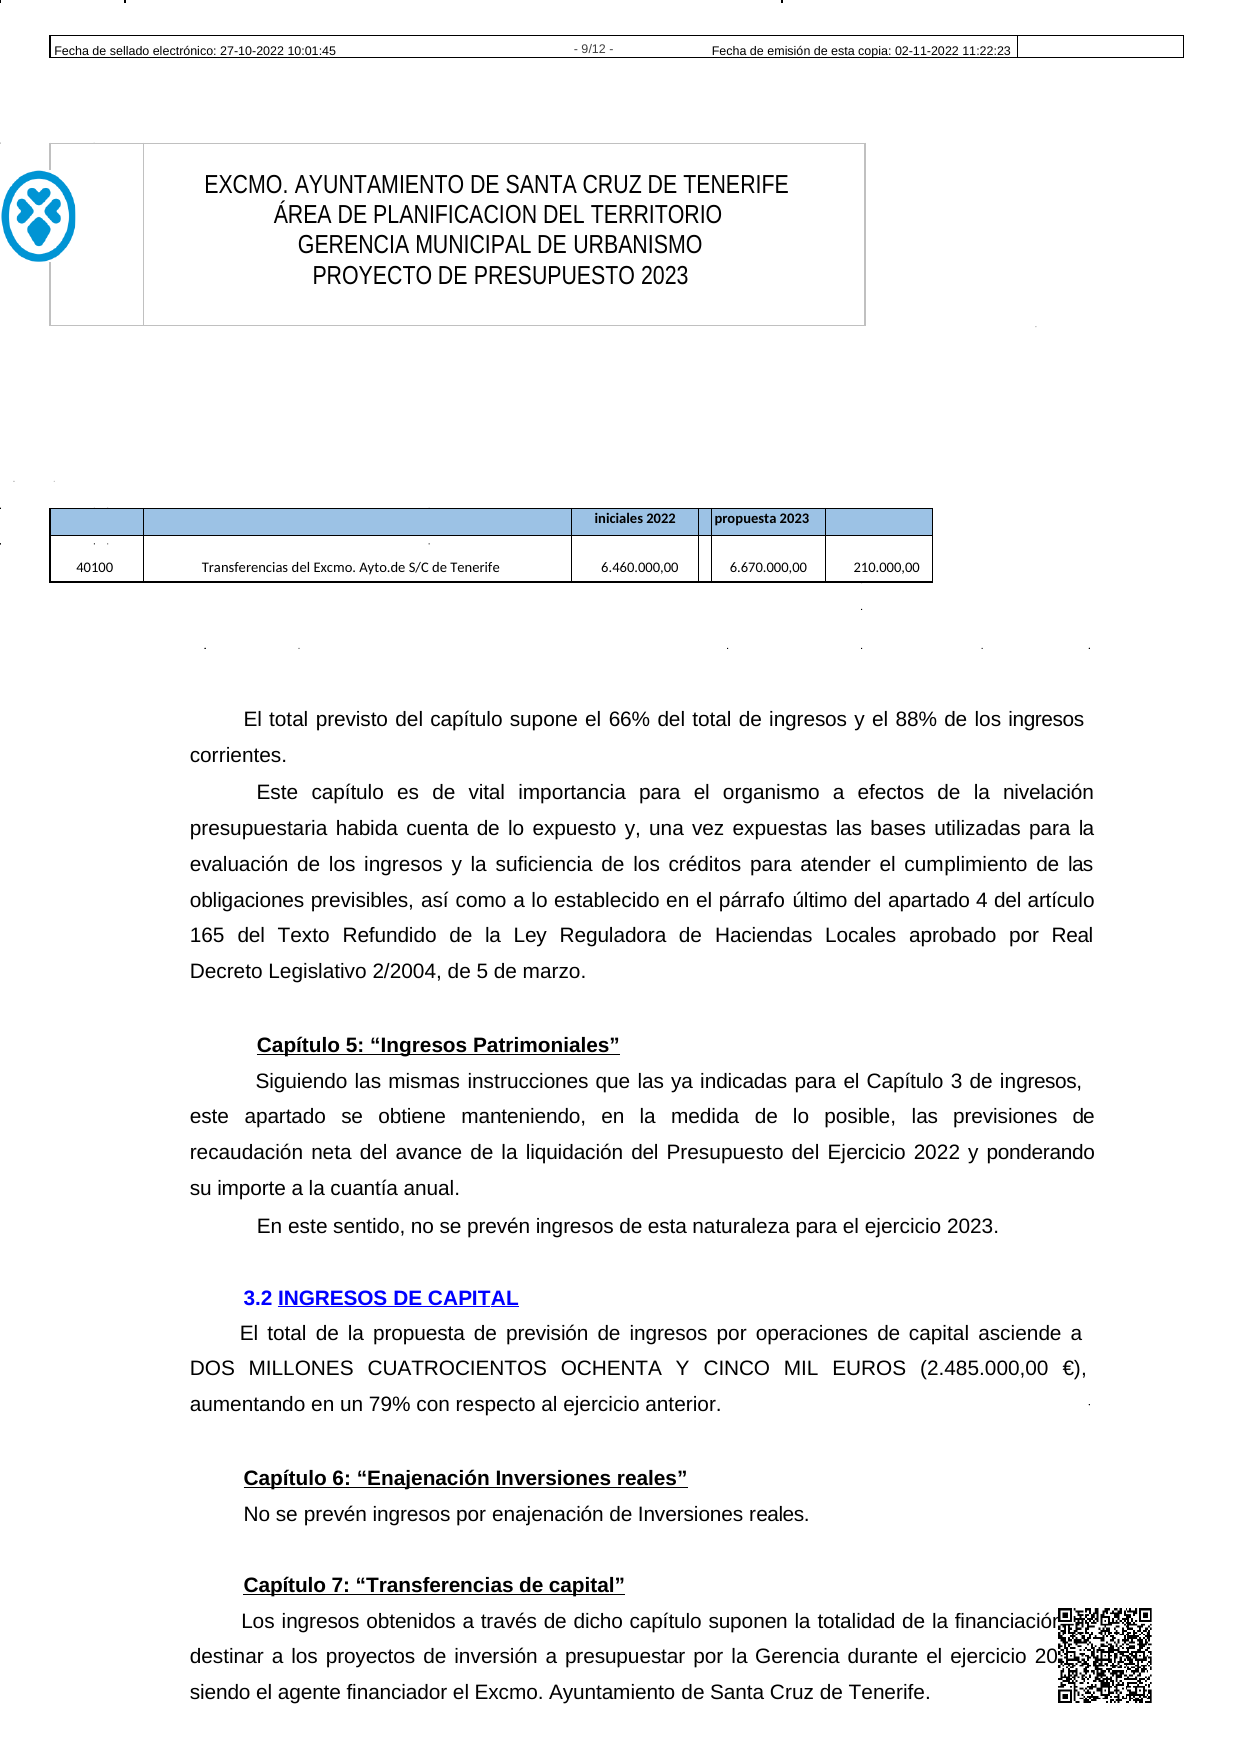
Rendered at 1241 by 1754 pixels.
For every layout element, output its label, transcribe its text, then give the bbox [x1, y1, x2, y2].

table_cell [699, 536, 711, 581]
table_cell 210.000,00 [826, 536, 932, 581]
table_header [144, 509, 571, 535]
text No se prevén ingresos por enajenación de Inversiones reales. [243, 1503, 1190, 1526]
table_header [826, 509, 932, 535]
table_header iniciales 2022 [572, 509, 698, 535]
table_header [1018, 36, 1183, 57]
text Los ingresos obtenidos a través de dicho capítulo suponen la totalidad de la financiación a [235, 1610, 1058, 1633]
text Este capítulo es de vital importancia para el organismo a efectos de la nivelación presupuestaria habida cuenta de lo expuesto y, una vez expuestas las bases utilizadas para la evaluación de los ingresos y la suficiencia de los créditos para atender el cumplimiento de las obligaciones previsibles, así como a lo establecido en el párrafo último del apartado 4 del artículo 165 del Texto Refundido de la Ley Reguladora de Haciendas Locales aprobado por Real Decreto Legislativo 2/2004, de 5 de marzo. [189, 771, 1095, 986]
table_header [51, 144, 143, 325]
text Capítulo 7: “Transferencias de capital” [243, 1574, 1190, 1597]
text este apartado se obtiene manteniendo, en la medida de lo posible, las previsiones de recaudación neta del avance de la liquidación del Presupuesto del Ejercicio 2022 y ponderando su importe a la cuantía anual. [189, 1095, 1095, 1202]
text El total previsto del capítulo supone el 66% del total de ingresos y el 88% de los ingresos corrientes. [189, 698, 1095, 769]
table_cell Fecha de sellado electrónico: 27-10-2022 10:01:45 - 9/12 - Fecha de emisión de esta copia: 02-11-2022 11:22:23 [51, 36, 1017, 57]
text Siguiendo las mismas instrucciones que las ya indicadas para el Capítulo 3 de ingresos, [248, 1070, 1087, 1093]
table_header [699, 509, 711, 535]
table_header propuesta 2023 [712, 509, 825, 535]
text DOS MILLONES CUATROCIENTOS OCHENTA Y CINCO MIL EUROS (2.485.000,00 €), aumentando en un 79% con respecto al ejercicio anterior. [189, 1347, 1095, 1418]
text En este sentido, no se prevén ingresos de esta naturaleza para el ejercicio 2023. [257, 1215, 1190, 1238]
table_cell 6.670.000,00 [712, 536, 825, 581]
text Capítulo 5: “Ingresos Patrimoniales” [257, 1034, 1190, 1057]
text 3.2 INGRESOS DE CAPITAL [243, 1286, 1190, 1310]
table_cell 6.460.000,00 [572, 536, 698, 581]
table_header EXCMO. AYUNTAMIENTO DE SANTA CRUZ DE TENERIFE ÁREA DE PLANIFICACION DEL TERRITORIO GERENCIA MUNICIPAL DE URBANISMO PROYECTO DE PRESUPUESTO 2023 [144, 144, 864, 325]
text El total de la propuesta de previsión de ingresos por operaciones de capital asciende a [235, 1322, 1087, 1345]
table_cell 40100 [51, 536, 143, 581]
text destinar a los proyectos de inversión a presupuestar por la Gerencia durante el ejercicio 2023, siendo el agente financiador el Excmo. Ayuntamiento de Santa Cruz de Tenerife. [189, 1635, 1095, 1706]
table_cell Transferencias del Excmo. Ayto.de S/C de Tenerife [144, 536, 571, 581]
text Capítulo 6: “Enajenación Inversiones reales” [243, 1467, 1190, 1490]
table_header [51, 509, 143, 535]
